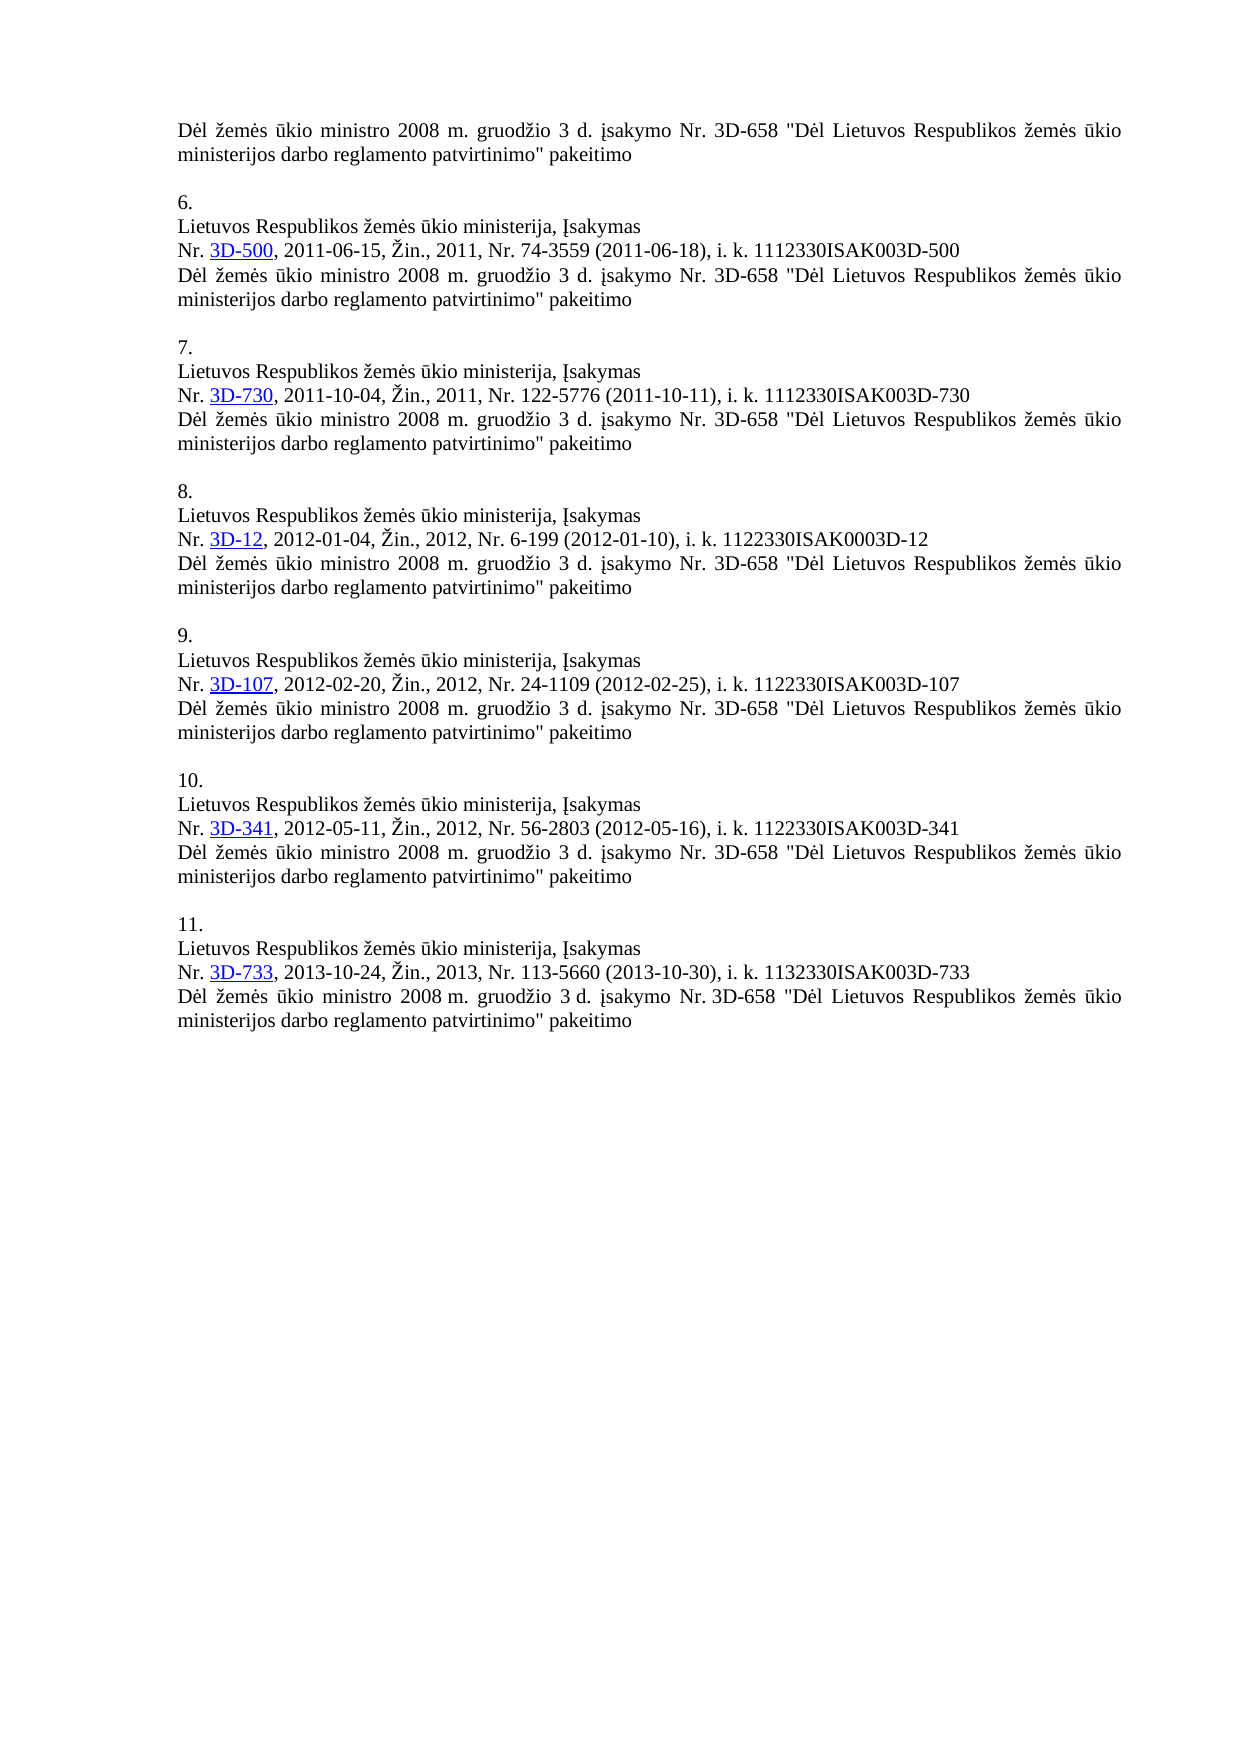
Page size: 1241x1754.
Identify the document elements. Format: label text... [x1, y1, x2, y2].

text Lietuvos Respublikos žemės ūkio ministerija, Įsakymas [177, 214, 1122, 238]
text 7. [177, 335, 1122, 359]
text Nr. 3D-341, 2012-05-11, Žin., 2012, Nr. 56-2803 (2012-05-16), i. k. 1122330ISAK003D-341 [177, 816, 1122, 840]
text 10. [177, 768, 1122, 792]
text 9. [177, 623, 1122, 647]
text 11. [177, 912, 1122, 936]
text Nr. 3D-107, 2012-02-20, Žin., 2012, Nr. 24-1109 (2012-02-25), i. k. 1122330ISAK003D-107 [177, 672, 1122, 696]
text Nr. 3D-500, 2011-06-15, Žin., 2011, Nr. 74-3559 (2011-06-18), i. k. 1112330ISAK003D-500 [177, 238, 1122, 262]
text Lietuvos Respublikos žemės ūkio ministerija, Įsakymas [177, 792, 1122, 816]
text Lietuvos Respublikos žemės ūkio ministerija, Įsakymas [177, 936, 1122, 960]
text 6. [177, 190, 1122, 214]
text 8. [177, 479, 1122, 503]
text Dėl žemės ūkio ministro 2008 m. gruodžio 3 d. įsakymo Nr. 3D-658 "Dėl Lietuvos Respublikos žemės ūkio ministerijos darbo reglamento patvirtinimo" pakeitimo [177, 262, 1122, 311]
text Dėl žemės ūkio ministro 2008 m. gruodžio 3 d. įsakymo Nr. 3D-658 "Dėl Lietuvos Respublikos žemės ūkio ministerijos darbo reglamento patvirtinimo" pakeitimo [177, 407, 1122, 455]
text Dėl žemės ūkio ministro 2008 m. gruodžio 3 d. įsakymo Nr. 3D-658 "Dėl Lietuvos Respublikos žemės ūkio ministerijos darbo reglamento patvirtinimo" pakeitimo [177, 840, 1122, 888]
text Dėl žemės ūkio ministro 2008 m. gruodžio 3 d. įsakymo Nr. 3D-658 "Dėl Lietuvos Respublikos žemės ūkio ministerijos darbo reglamento patvirtinimo" pakeitimo [177, 696, 1122, 744]
text Nr. 3D-730, 2011-10-04, Žin., 2011, Nr. 122-5776 (2011-10-11), i. k. 1112330ISAK003D-730 [177, 383, 1122, 407]
text Dėl žemės ūkio ministro 2008 m. gruodžio 3 d. įsakymo Nr. 3D-658 "Dėl Lietuvos Respublikos žemės ūkio ministerijos darbo reglamento patvirtinimo" pakeitimo [177, 551, 1122, 599]
text Lietuvos Respublikos žemės ūkio ministerija, Įsakymas [177, 359, 1122, 383]
text Nr. 3D-733, 2013-10-24, Žin., 2013, Nr. 113-5660 (2013-10-30), i. k. 1132330ISAK003D-733 [177, 960, 1122, 984]
text Lietuvos Respublikos žemės ūkio ministerija, Įsakymas [177, 647, 1122, 672]
text Dėl žemės ūkio ministro 2008 m. gruodžio 3 d. įsakymo Nr. 3D-658 "Dėl Lietuvos Respublikos žemės ūkio ministerijos darbo reglamento patvirtinimo" pakeitimo [177, 118, 1122, 166]
text Lietuvos Respublikos žemės ūkio ministerija, Įsakymas [177, 503, 1122, 527]
text Nr. 3D-12, 2012-01-04, Žin., 2012, Nr. 6-199 (2012-01-10), i. k. 1122330ISAK0003D-12 [177, 527, 1122, 551]
text Dėl žemės ūkio ministro 2008 m. gruodžio 3 d. įsakymo Nr. 3D-658 "Dėl Lietuvos Respublikos žemės ūkio ministerijos darbo reglamento patvirtinimo" pakeitimo [177, 984, 1122, 1032]
